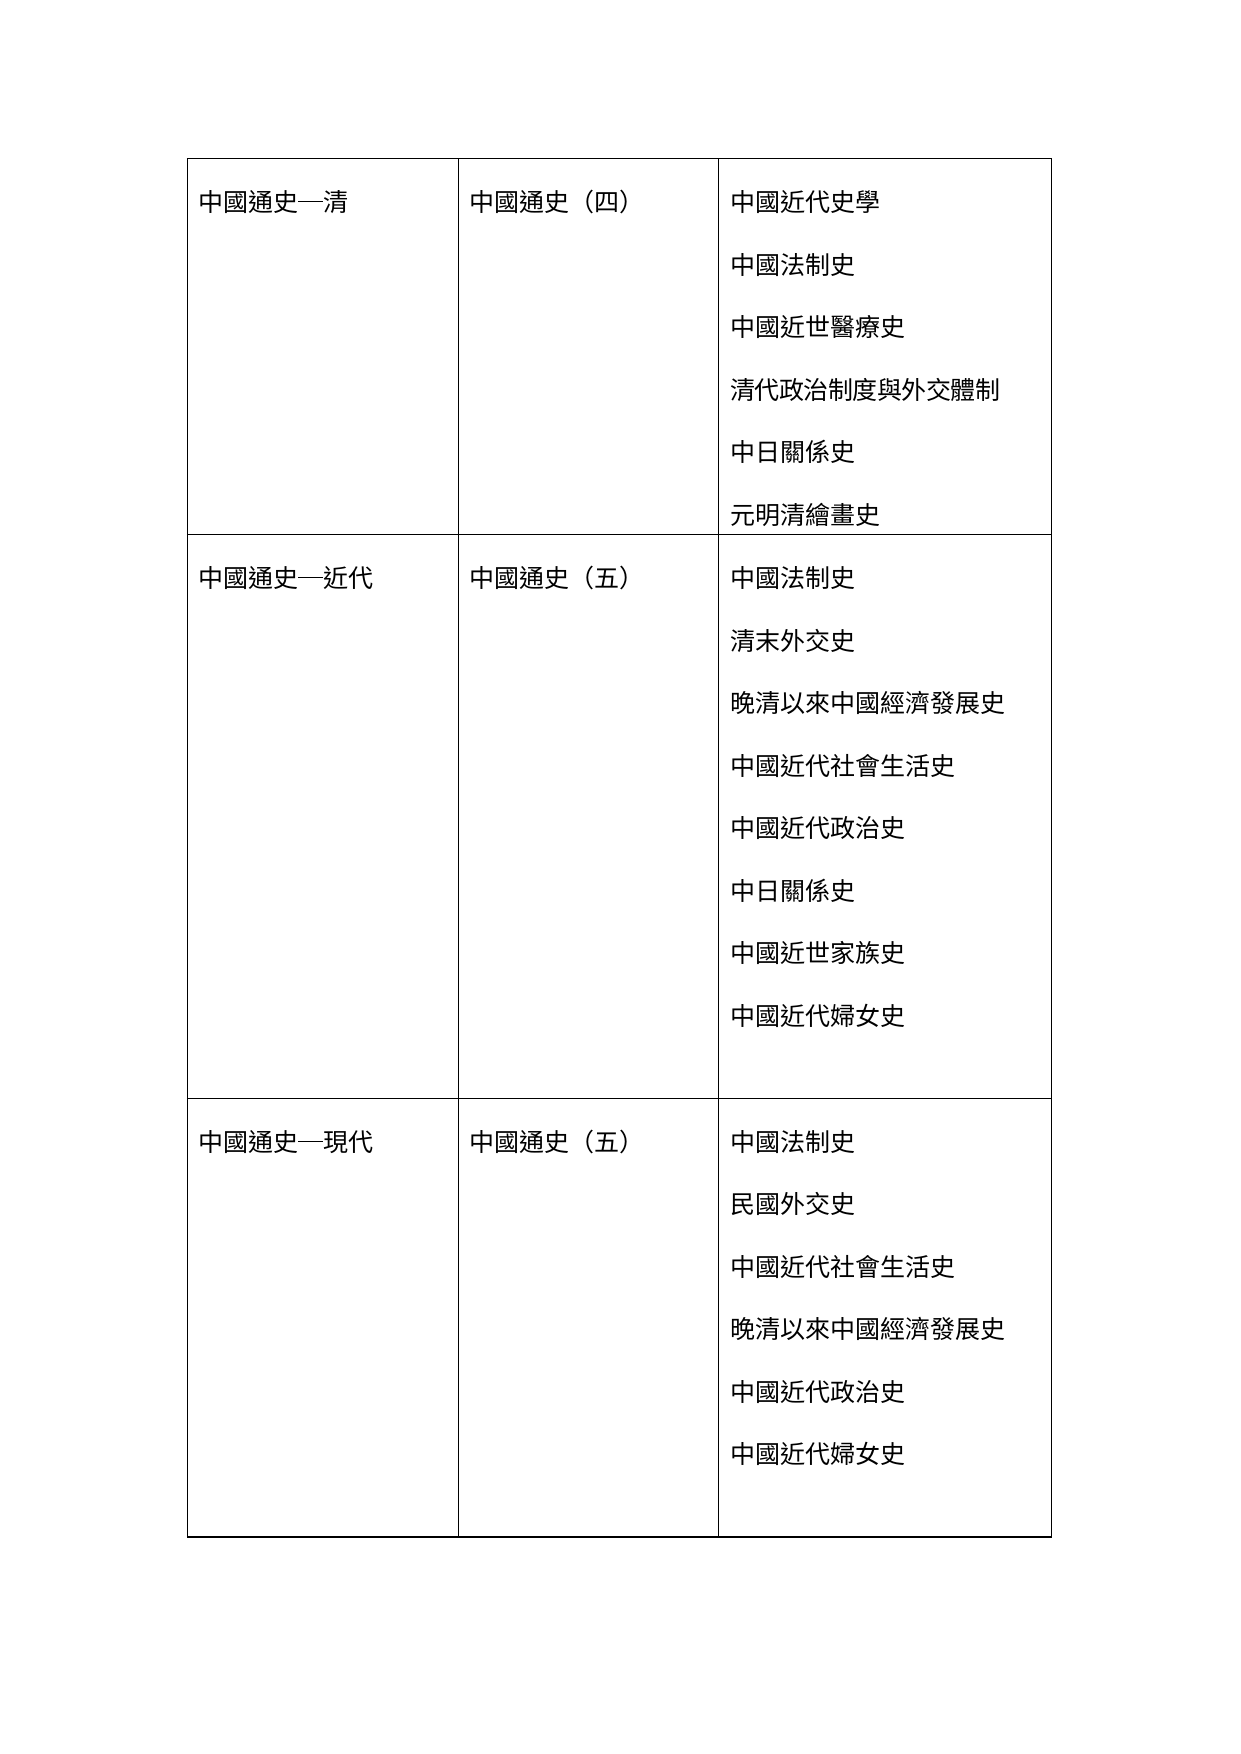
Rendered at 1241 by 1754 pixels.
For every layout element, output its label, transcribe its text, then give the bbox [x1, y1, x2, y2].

table_cell 中國通史─清 [188, 159, 458, 534]
table_cell 中國通史（五） [459, 535, 718, 1098]
table_cell 中國通史（五） [459, 1099, 718, 1536]
table_cell 中國法制史 清末外交史 晚清以來中國經濟發展史 中國近代社會生活史 中國近代政治史 中日關係史 中國近世家族史 中國近代婦女史 [719, 535, 1051, 1098]
table_cell 中國法制史 民國外交史 中國近代社會生活史 晚清以來中國經濟發展史 中國近代政治史 中國近代婦女史 [719, 1099, 1051, 1536]
table_cell 中國通史（四） [459, 159, 718, 534]
table_cell 中國通史─現代 [188, 1099, 458, 1536]
table_cell 中國通史─近代 [188, 535, 458, 1098]
table_cell 中國近代史學 中國法制史 中國近世醫療史 清代政治制度與外交體制 中日關係史 元明清繪畫史 [719, 159, 1051, 534]
